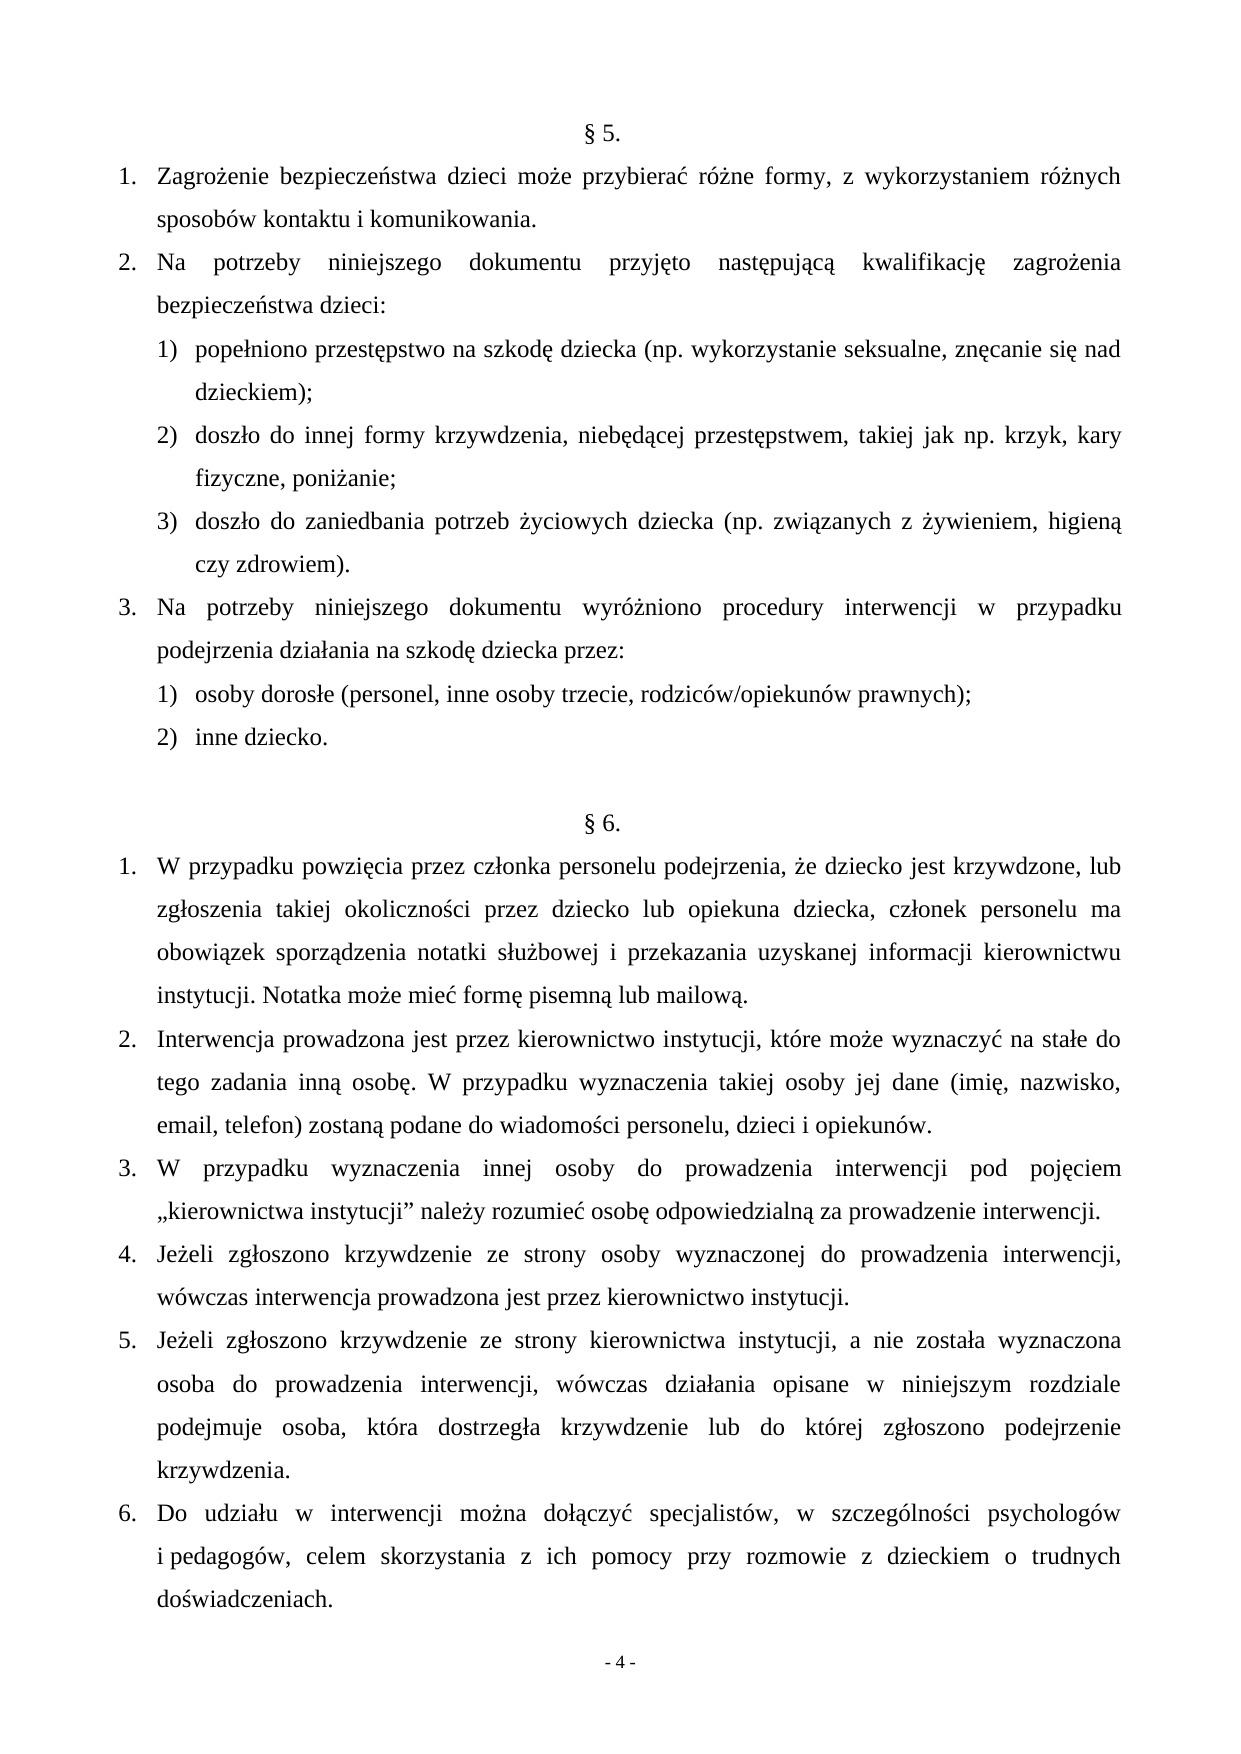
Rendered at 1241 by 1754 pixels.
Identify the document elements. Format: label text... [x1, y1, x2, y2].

list inne dziecko. [157, 722, 1122, 751]
list Jeżeli zgłoszono krzywdzenie ze strony osoby wyznaczonej do prowadzenia interwencji, wówczas interwencja prowadzona jest przez kierownictwo instytucji. [118, 1239, 1122, 1311]
list Jeżeli zgłoszono krzywdzenie ze strony kierownictwa instytucji, a nie została wyznaczona osoba do prowadzenia interwencji, wówczas działania opisane w niniejszym rozdziale podejmuje osoba, która dostrzegła krzywdzenie lub do której zgłoszono podejrzenie krzywdzenia. [118, 1326, 1122, 1484]
list popełniono przestępstwo na szkodę dziecka (np. wykorzystanie seksualne, znęcanie się nad dzieckiem); [157, 334, 1122, 406]
list Zagrożenie bezpieczeństwa dzieci może przybierać różne formy, z wykorzystaniem różnych sposobów kontaktu i komunikowania. [118, 161, 1122, 233]
list Na potrzeby niniejszego dokumentu wyróżniono procedury interwencji w przypadku podejrzenia działania na szkodę dziecka przez: [118, 592, 1122, 664]
list Na potrzeby niniejszego dokumentu przyjęto następującą kwalifikację zagrożenia bezpieczeństwa dzieci: [118, 247, 1122, 319]
list W przypadku wyznaczenia innej osoby do prowadzenia interwencji pod pojęciem „kierownictwa instytucji” należy rozumieć osobę odpowiedzialną za prowadzenie interwencji. [118, 1153, 1122, 1225]
list doszło do zaniedbania potrzeb życiowych dziecka (np. związanych z żywieniem, higieną czy zdrowiem). [157, 506, 1122, 578]
list osoby dorosłe (personel, inne osoby trzecie, rodziców/opiekunów prawnych); [157, 679, 1122, 707]
list doszło do innej formy krzywdzenia, niebędącej przestępstwem, takiej jak np. krzyk, kary fizyczne, poniżanie; [157, 420, 1122, 492]
list Interwencja prowadzona jest przez kierownictwo instytucji, które może wyznaczyć na stałe do tego zadania inną osobę. W przypadku wyznaczenia takiej osoby jej dane (imię, nazwisko, email, telefon) zostaną podane do wiadomości personelu, dzieci i opiekunów. [118, 1024, 1122, 1139]
list W przypadku powzięcia przez członka personelu podejrzenia, że dziecko jest krzywdzone, lub zgłoszenia takiej okoliczności przez dziecko lub opiekuna dziecka, członek personelu ma obowiązek sporządzenia notatki służbowej i przekazania uzyskanej informacji kierownictwu instytucji. Notatka może mieć formę pisemną lub mailową. [118, 851, 1122, 1009]
list Do udziału w interwencji można dołączyć specjalistów, w szczególności psychologów i pedagogów, celem skorzystania z ich pomocy przy rozmowie z dzieckiem o trudnych doświadczeniach. [118, 1498, 1122, 1613]
